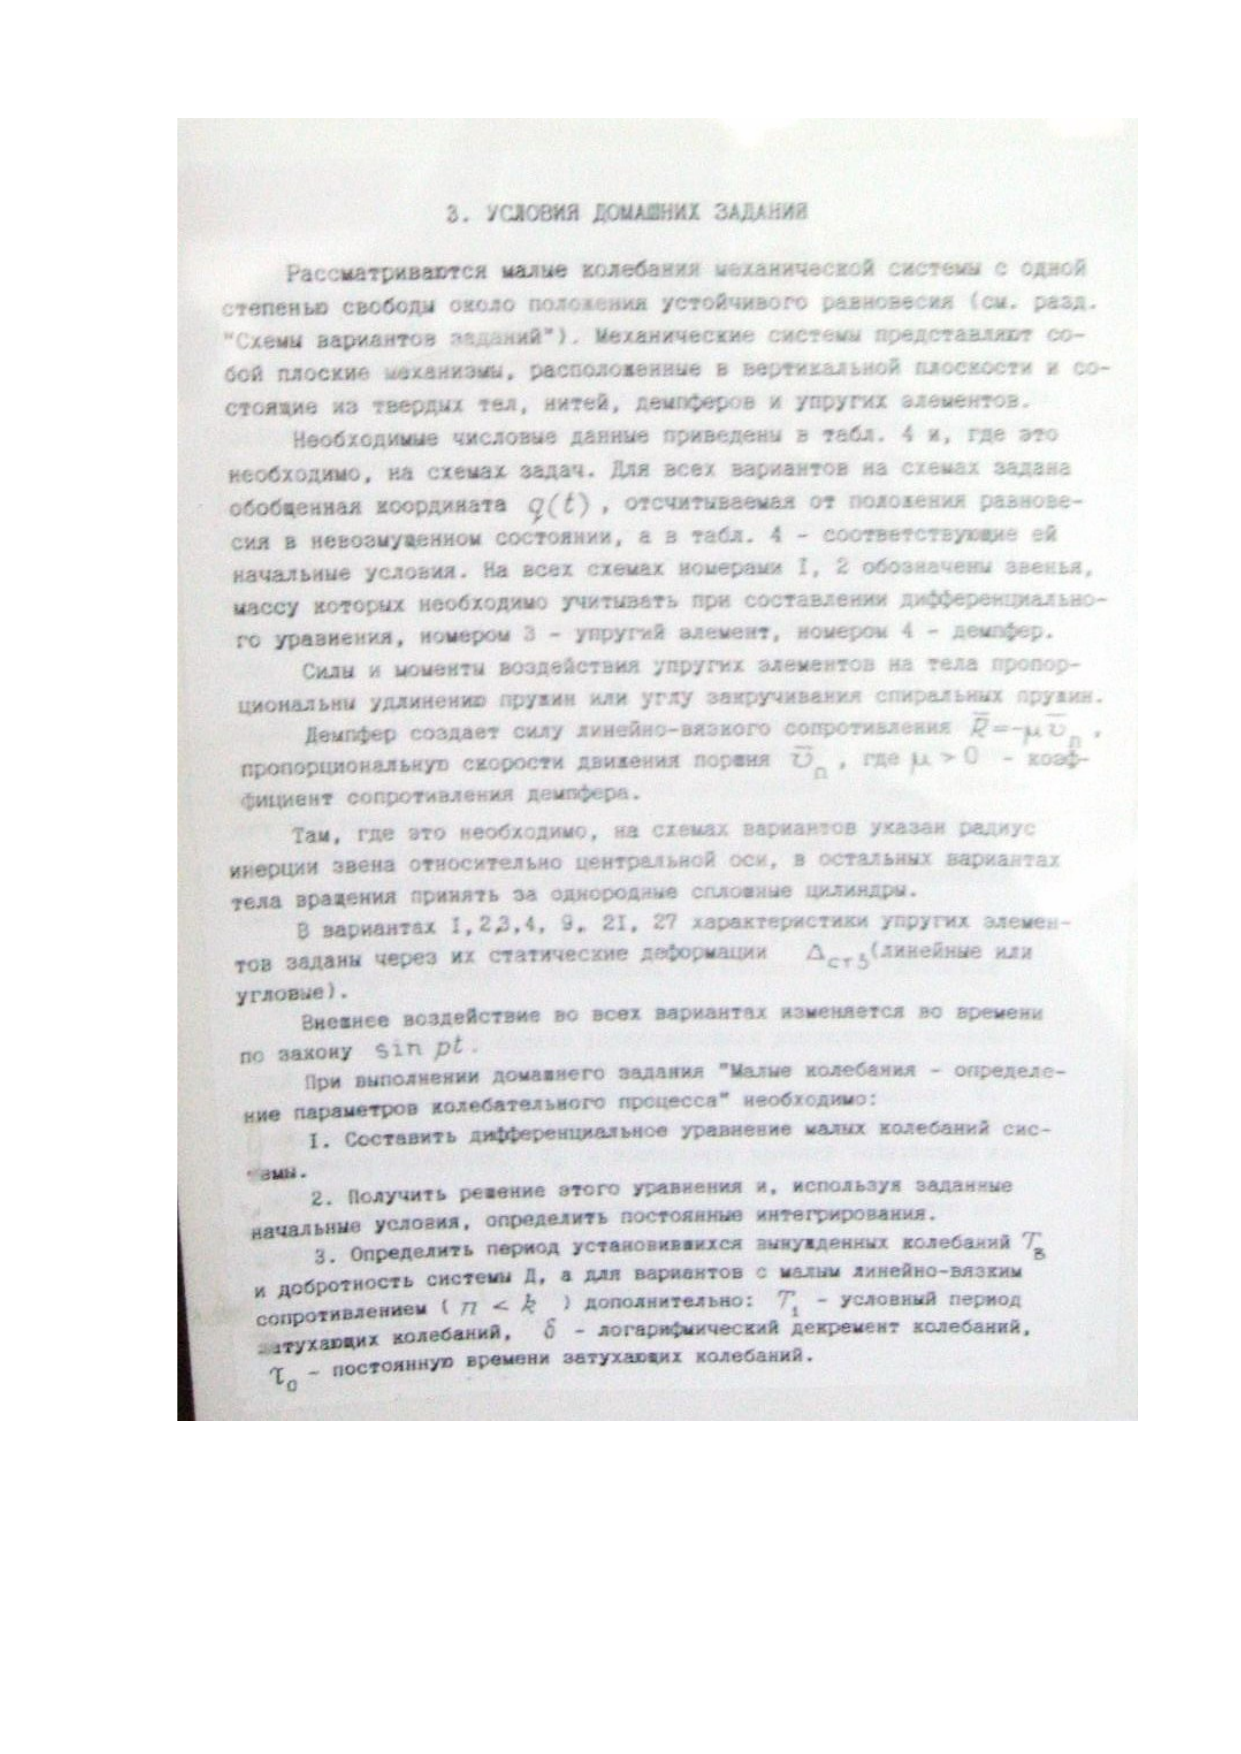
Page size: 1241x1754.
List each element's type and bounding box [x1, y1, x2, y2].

picture [177, 118, 1138, 1421]
